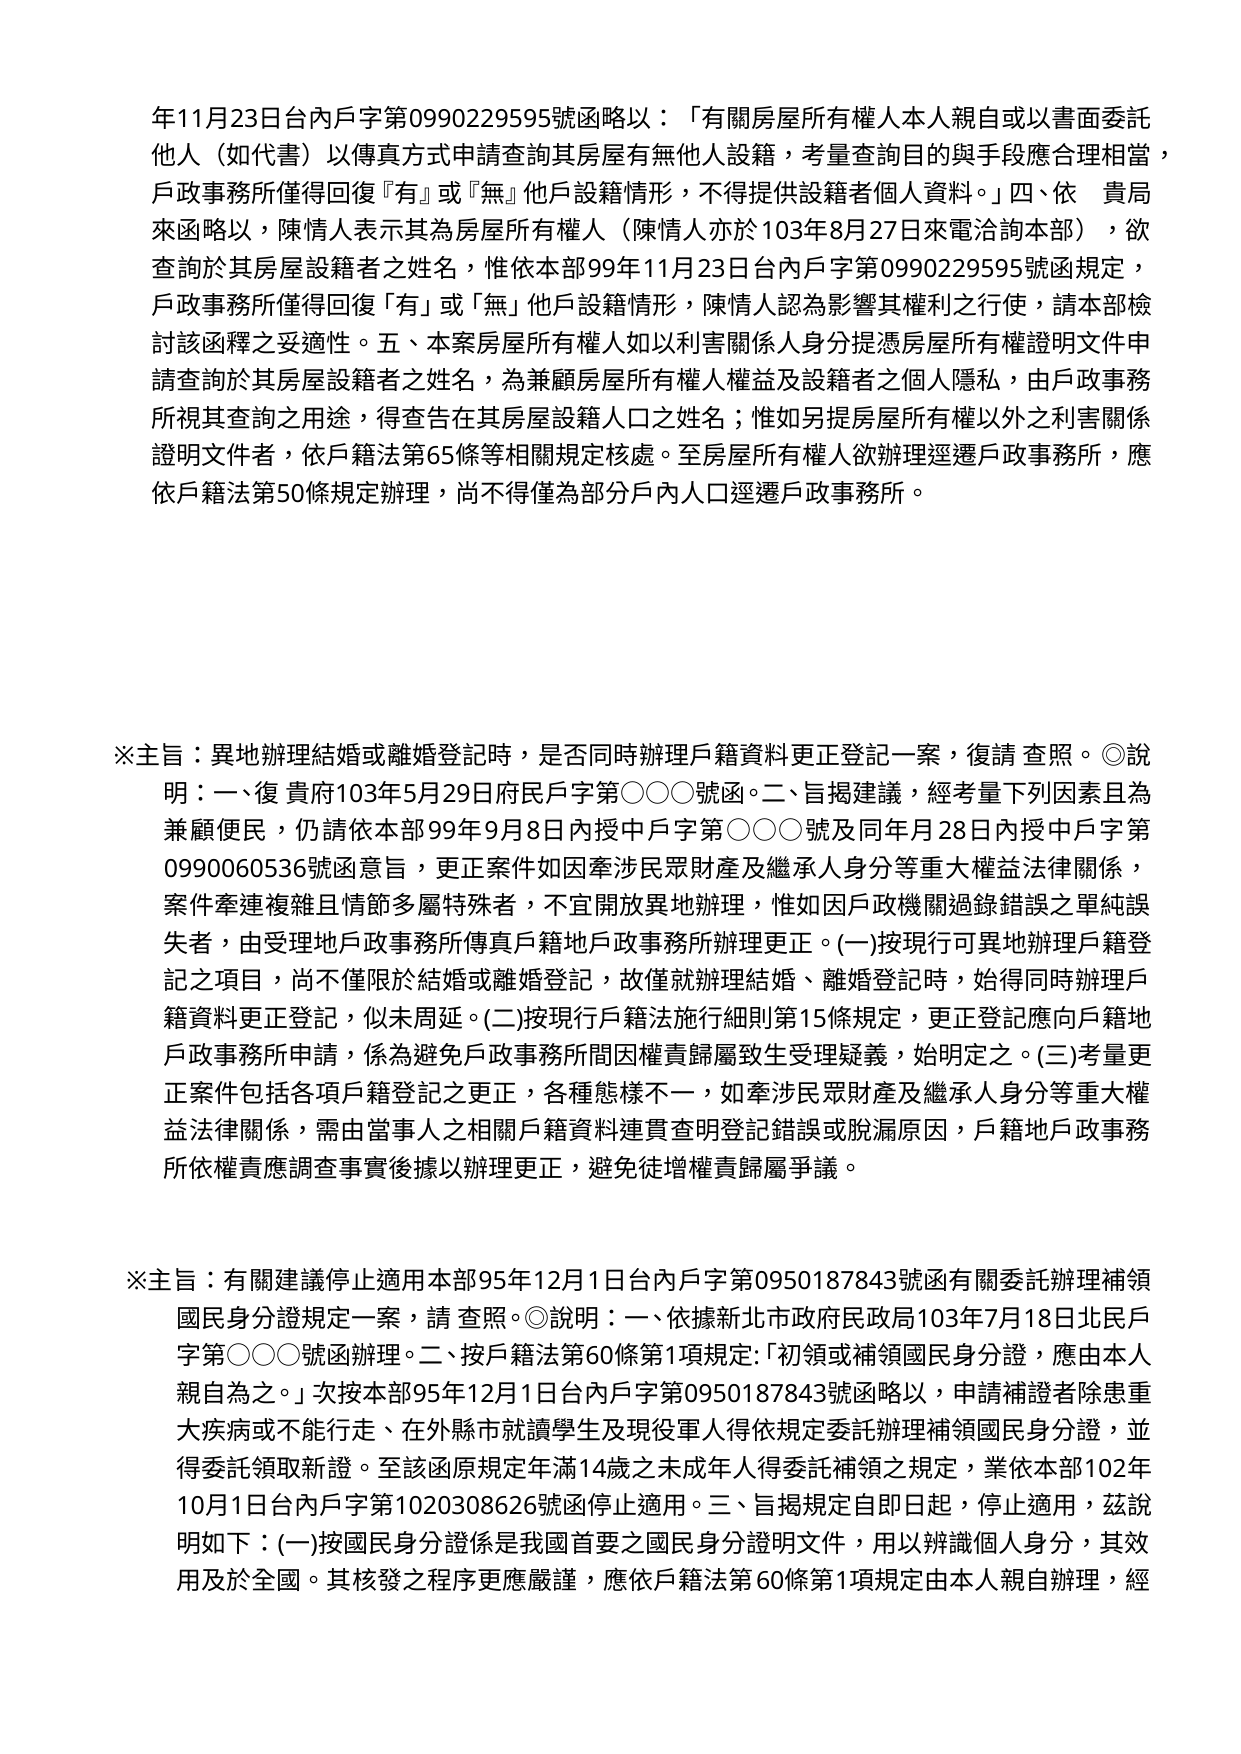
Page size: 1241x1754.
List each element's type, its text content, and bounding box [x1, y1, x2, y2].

text ※主旨：有關建議停止適用本部95年12月1日台內戶字第0950187843號函有關委託辦理補領國民身分證規定一案，請 查照。◎說明：一、依據新北市政府民政局103年7月18日北民戶字第○○○號函辦理。二、按戶籍法第60條第1項規定:「初領或補領國民身分證，應由本人親自為之。」次按本部95年12月1日台內戶字第0950187843號函略以，申請補證者除患重大疾病或不能行走、在外縣市就讀學生及現役軍人得依規定委託辦理補領國民身分證，並得委託領取新證。至該函原規定年滿14歲之未成年人得委託補領之規定，業依本部102年10月1日台內戶字第1020308626號函停止適用。三、旨揭規定自即日起，停止適用，茲說明如下：(一)按國民身分證係是我國首要之國民身分證明文件，用以辨識個人身分，其效用及於全國。其核發之程序更應嚴謹，應依戶籍法第60條第1項規定由本人親自辦理，經戶政事務所確實人貌核對始核發，以避免非法冒領或重複請領情事。(二)次按本部103年6月25日台內戶字第1030195892號公告略以，補領、初領國民身分證自103年7月1日起，可親自向任一戶政事務所辦理，又戶政事務所亦有開放中午彈性上班及夜間延長服務時段，提供辦理及領取國民身分證的服務，應可提供在外縣市就讀學生及現役軍人適足服務。(三)現役軍人補領國民身分證，如有個案請假不易之情形，戶政事務所同仁得到部隊內收件並確認當事人人貌，再行核發。患重大疾病或不能行走者，亦得由居住地之戶政事務所到府服務，無須委託。 [126, 1260, 1152, 1597]
text ※主旨：異地辦理結婚或離婚登記時，是否同時辦理戶籍資料更正登記一案，復請 查照。◎說明：一、復 貴府103年5月29日府民戶字第○○○號函。二、旨揭建議，經考量下列因素且為兼顧便民，仍請依本部99年9月8日內授中戶字第○○○號及同年月28日內授中戶字第0990060536號函意旨，更正案件如因牽涉民眾財產及繼承人身分等重大權益法律關係，案件牽連複雜且情節多屬特殊者，不宜開放異地辦理，惟如因戶政機關過錄錯誤之單純誤失者，由受理地戶政事務所傳真戶籍地戶政事務所辦理更正。(一)按現行可異地辦理戶籍登記之項目，尚不僅限於結婚或離婚登記，故僅就辦理結婚、離婚登記時，始得同時辦理戶籍資料更正登記，似未周延。(二)按現行戶籍法施行細則第15條規定，更正登記應向戶籍地戶政事務所申請，係為避免戶政事務所間因權責歸屬致生受理疑義，始明定之。(三)考量更正案件包括各項戶籍登記之更正，各種態樣不一，如牽涉民眾財產及繼承人身分等重大權益法律關係，需由當事人之相關戶籍資料連貫查明登記錯誤或脫漏原因，戶籍地戶政事務所依權責應調查事實後據以辦理更正，避免徒增權責歸屬爭議。 [114, 735, 1152, 1185]
text ※主旨：有關房屋所有權人得否查詢其房屋全戶設籍人口姓名一案，復請 查照。◎說明：一、復 貴局103年9月4日北市民戶字第○○○號函。二、按戶籍法第50條第1項規定略以：「全戶遷離戶籍地，未於法定期間申請遷徙登記，無法催告，經房屋所有權人……申請或無人申請時，戶政事務所得將其全戶戶籍暫遷至該戶政事務所。」同法第65條第2項規定：「利害關係人依前項規定申請時，戶政事務所僅得提供有利害關係部分之戶籍資料或戶籍謄本。」次按申請戶籍謄本及閱覽戶籍登記資料處理原則第2點規定略以：「利害關係人，指與當事人具有下列各款情形之一者：……（六）其他確有法律上權利義務得喪變更之關係。」三、復按本部99年11月23日台內戶字第0990229595號函略以：「有關房屋所有權人本人親自或以書面委託他人（如代書）以傳真方式申請查詢其房屋有無他人設籍，考量查詢目的與手段應合理相當，戶政事務所僅得回復『有』或『無』他戶設籍情形，不得提供設籍者個人資料。」四、依 貴局來函略以，陳情人表示其為房屋所有權人（陳情人亦於103年8月27日來電洽詢本部），欲查詢於其房屋設籍者之姓名，惟依本部99年11月23日台內戶字第0990229595號函規定，戶政事務所僅得回復「有」或「無」他戶設籍情形，陳情人認為影響其權利之行使，請本部檢討該函釋之妥適性。五、本案房屋所有權人如以利害關係人身分提憑房屋所有權證明文件申請查詢於其房屋設籍者之姓名，為兼顧房屋所有權人權益及設籍者之個人隱私，由戶政事務所視其查詢之用途，得查告在其房屋設籍人口之姓名；惟如另提房屋所有權以外之利害關係證明文件者，依戶籍法第65條等相關規定核處。至房屋所有權人欲辦理逕遷戶政事務所，應依戶籍法第50條規定辦理，尚不得僅為部分戶內人口逕遷戶政事務所。 [101, 97, 1152, 510]
